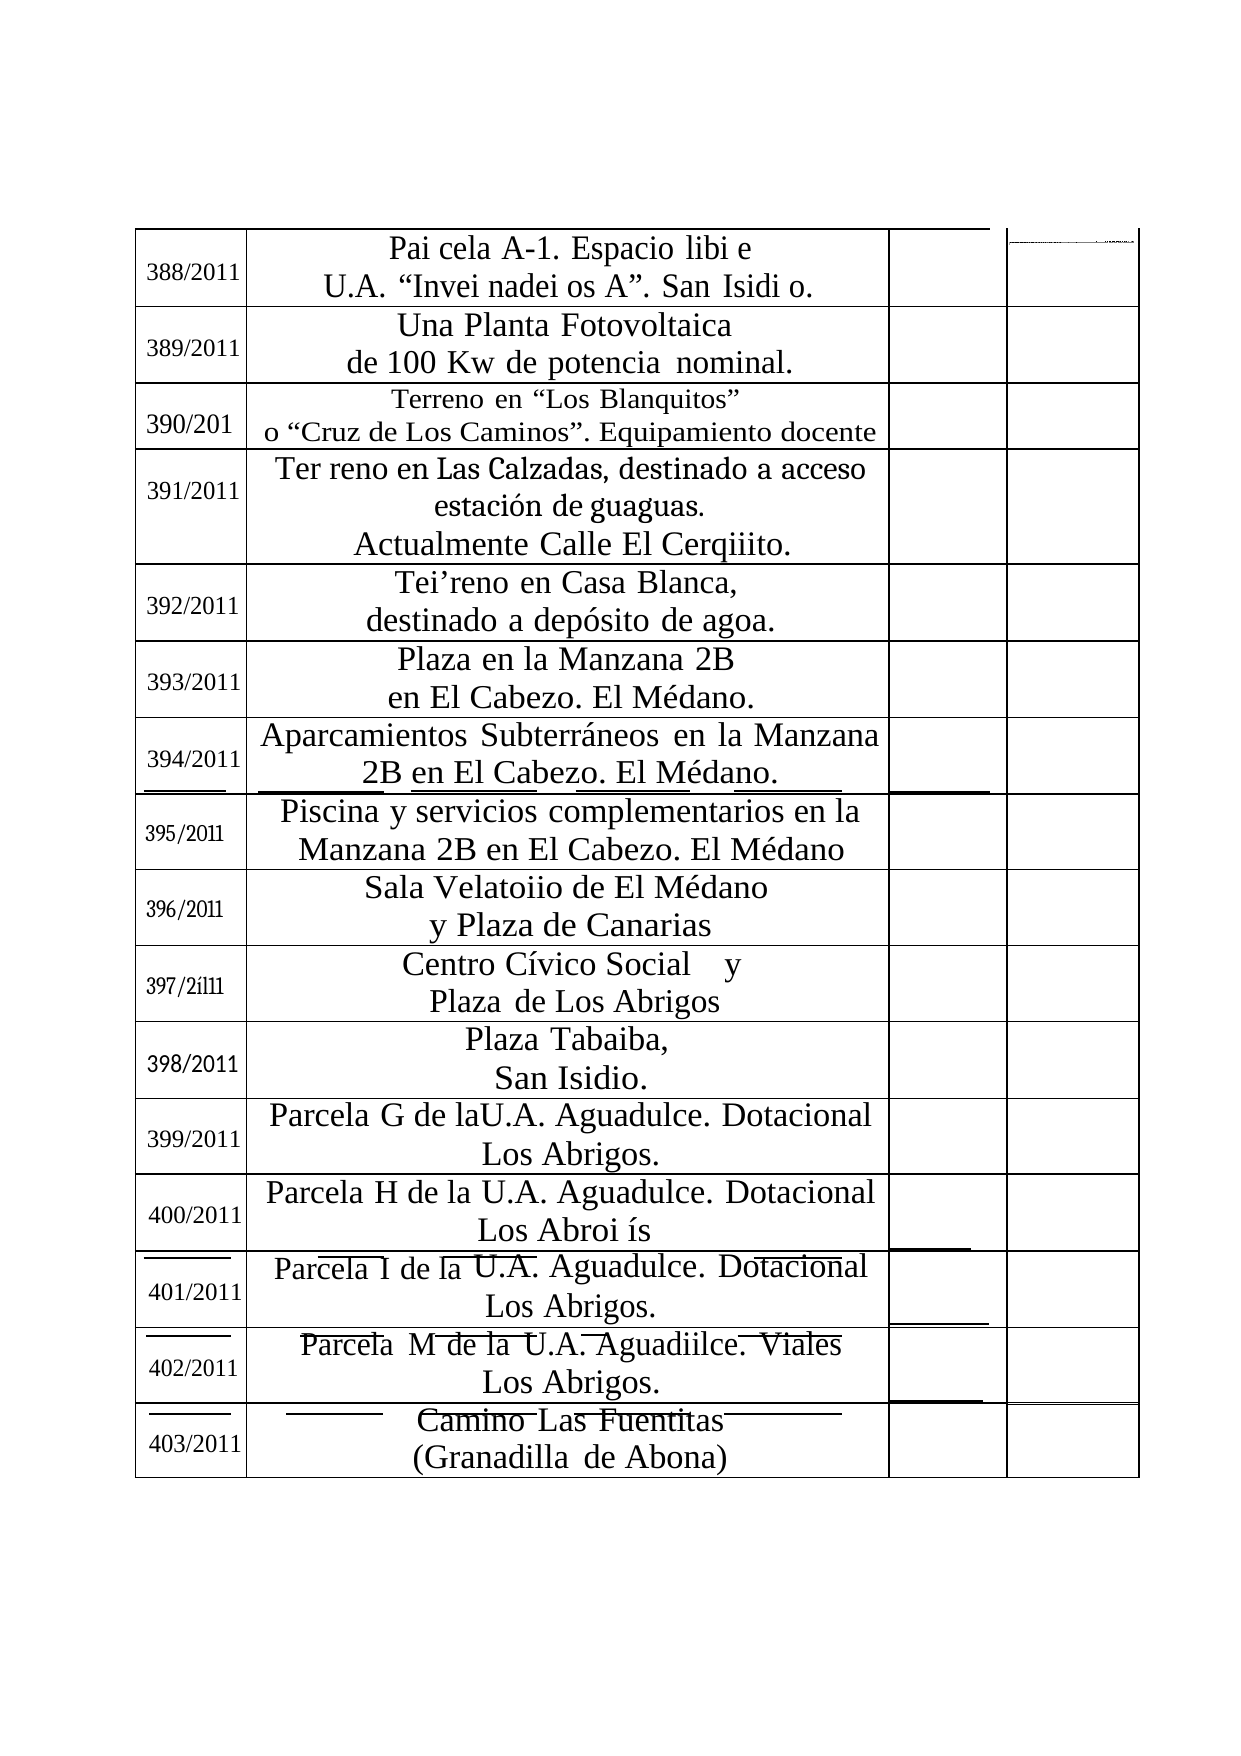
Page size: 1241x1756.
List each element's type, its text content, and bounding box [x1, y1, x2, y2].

table_cell [890, 718, 1006, 793]
table_cell [1008, 384, 1138, 448]
table_cell [1008, 1099, 1138, 1173]
table_cell [890, 870, 1006, 944]
table_cell [890, 307, 1006, 382]
table_cell [890, 450, 1006, 563]
table_cell 392/2011 [136, 565, 246, 640]
table_cell Camino Las Fuentitas (Granadilla de Abona) [247, 1404, 888, 1477]
table_cell Parcela G de laU.A. Aguadulce. Dotacional Los Abrigos. [247, 1099, 888, 1173]
table_cell 402/2011 [136, 1328, 246, 1402]
table_cell Parcela H de la U.A. Aguadulce. Dotacional Los Abroi ís [247, 1175, 888, 1250]
table_header Pai cela A-1. Espacio libi e U.A. “Invei nadei os A”. San Isidi o. [247, 230, 888, 306]
table_cell [890, 1252, 1006, 1326]
table_cell Terreno en “Los Blanquitos” o “Cruz de Los Caminos”. Equipamiento docente [247, 384, 888, 448]
table_cell [890, 795, 1006, 869]
table_cell Plaza Tabaiba, San Isidio. [247, 1022, 888, 1097]
table_cell 393/2011 [136, 642, 246, 716]
table_cell [1008, 946, 1138, 1021]
table_cell 398/2011 [136, 1022, 246, 1097]
table_cell [1008, 718, 1138, 793]
table_cell 389/2011 [136, 307, 246, 382]
table_cell Sala Velatoiio de El Médano y Plaza de Canarias [247, 870, 888, 944]
table_cell Ter reno en Las Calzadas, destinado a acceso estación de guaguas. Actualmente Calle El Cerqiiito. [247, 450, 888, 563]
table_cell Centro Cívico Social y Plaza de Los Abrigos [247, 946, 888, 1021]
table_cell Parcela M de la U.A. Aguadiilce. Viales Los Abrigos. [247, 1328, 888, 1402]
table_cell Piscina y servicios complementarios en la Manzana 2B en El Cabezo. El Médano [247, 795, 888, 869]
table_cell [1008, 1405, 1138, 1477]
table_header [1008, 228, 1138, 306]
table_header [990, 228, 1006, 306]
table_cell [1008, 1175, 1138, 1250]
table_cell [890, 384, 1006, 448]
table_cell [1008, 1022, 1138, 1097]
table_cell Parcela I de la U.A. Aguadulce. Dotacional Los Abrigos. [247, 1252, 888, 1326]
table_cell Plaza en la Manzana 2B en El Cabezo. El Médano. [247, 642, 888, 716]
table_cell [1008, 1328, 1138, 1402]
table_cell [1008, 642, 1138, 716]
table_cell [1008, 795, 1138, 869]
table_cell 394/2011 [136, 718, 246, 793]
table_cell [890, 946, 1006, 1021]
table_cell 395/2011 [136, 795, 246, 869]
table_cell 391/2011 [136, 450, 246, 563]
table_cell [890, 642, 1006, 716]
table_cell 401/2011 [136, 1252, 246, 1326]
table_cell [890, 1404, 1006, 1477]
table_cell [890, 1022, 1006, 1097]
table_cell Aparcamientos Subterráneos en la Manzana 2B en El Cabezo. El Médano. [247, 718, 888, 793]
table_cell [1008, 1252, 1138, 1326]
table_cell [890, 1099, 1006, 1173]
table_cell Una Planta Fotovoltaica de 100 Kw de potencia nominal. [247, 307, 888, 382]
table_cell [1008, 870, 1138, 944]
table_cell [1008, 450, 1138, 563]
table_cell [890, 1175, 1006, 1250]
table_cell Tei’reno en Casa Blanca, destinado a depósito de agoa. [247, 565, 888, 640]
table_cell [890, 565, 1006, 640]
table_cell 400/2011 [136, 1175, 246, 1250]
table_cell 403/2011 [136, 1404, 246, 1477]
table_cell [890, 1328, 1006, 1402]
table_cell 397/2íl11 [136, 946, 246, 1021]
table_cell [1008, 307, 1138, 382]
table_header [890, 230, 990, 306]
table_cell 396/2011 [136, 870, 246, 944]
table_cell 399/2011 [136, 1099, 246, 1173]
table_header 388/2011 [136, 230, 246, 306]
table_cell [1008, 565, 1138, 640]
table_cell 390/201 [136, 384, 246, 448]
